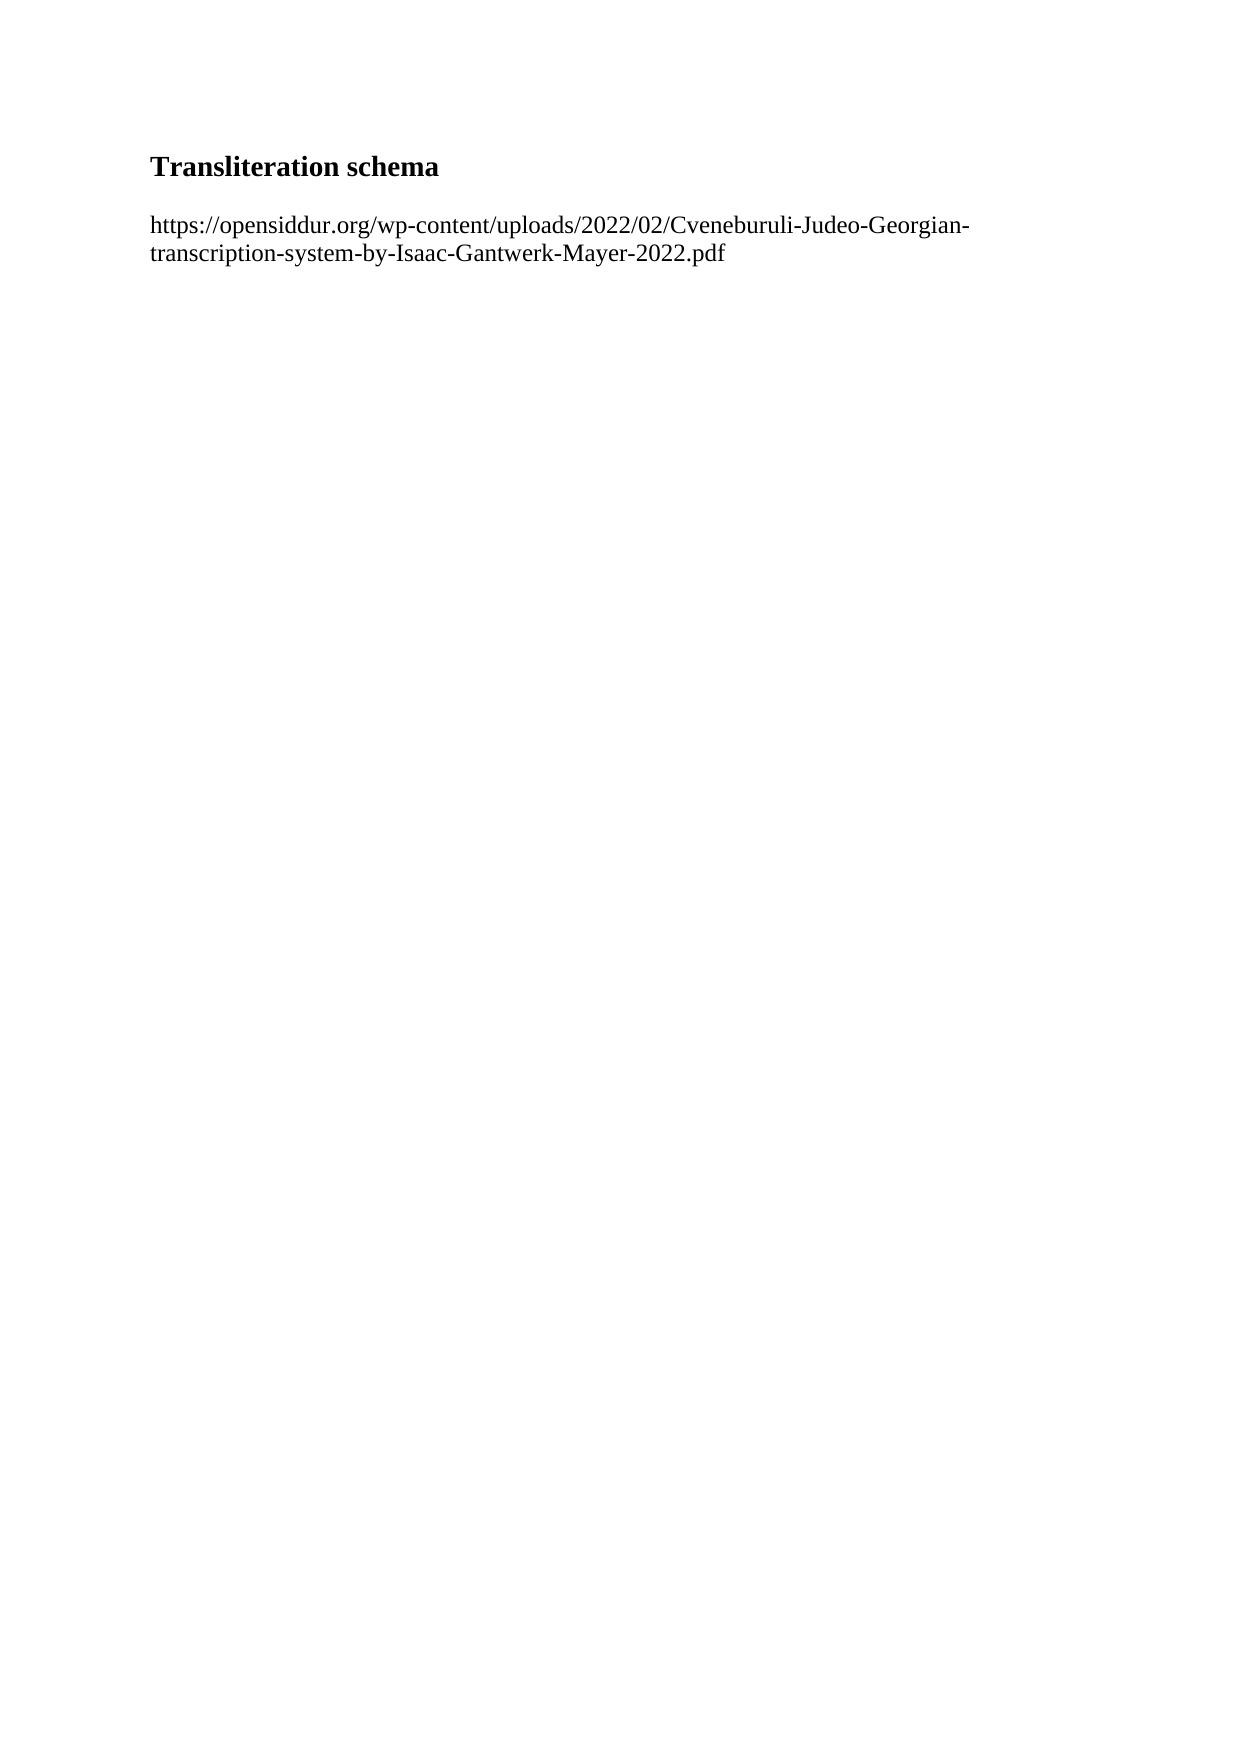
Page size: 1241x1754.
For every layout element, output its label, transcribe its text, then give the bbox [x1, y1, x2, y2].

text https://opensiddur.org/wp-content/uploads/2022/02/Cveneburuli-Judeo-Georgian-transcription-system-by-Isaac-Gantwerk-Mayer-2022.pdf [150, 212, 1090, 267]
subtitle Transliteration schema [150, 150, 1090, 182]
